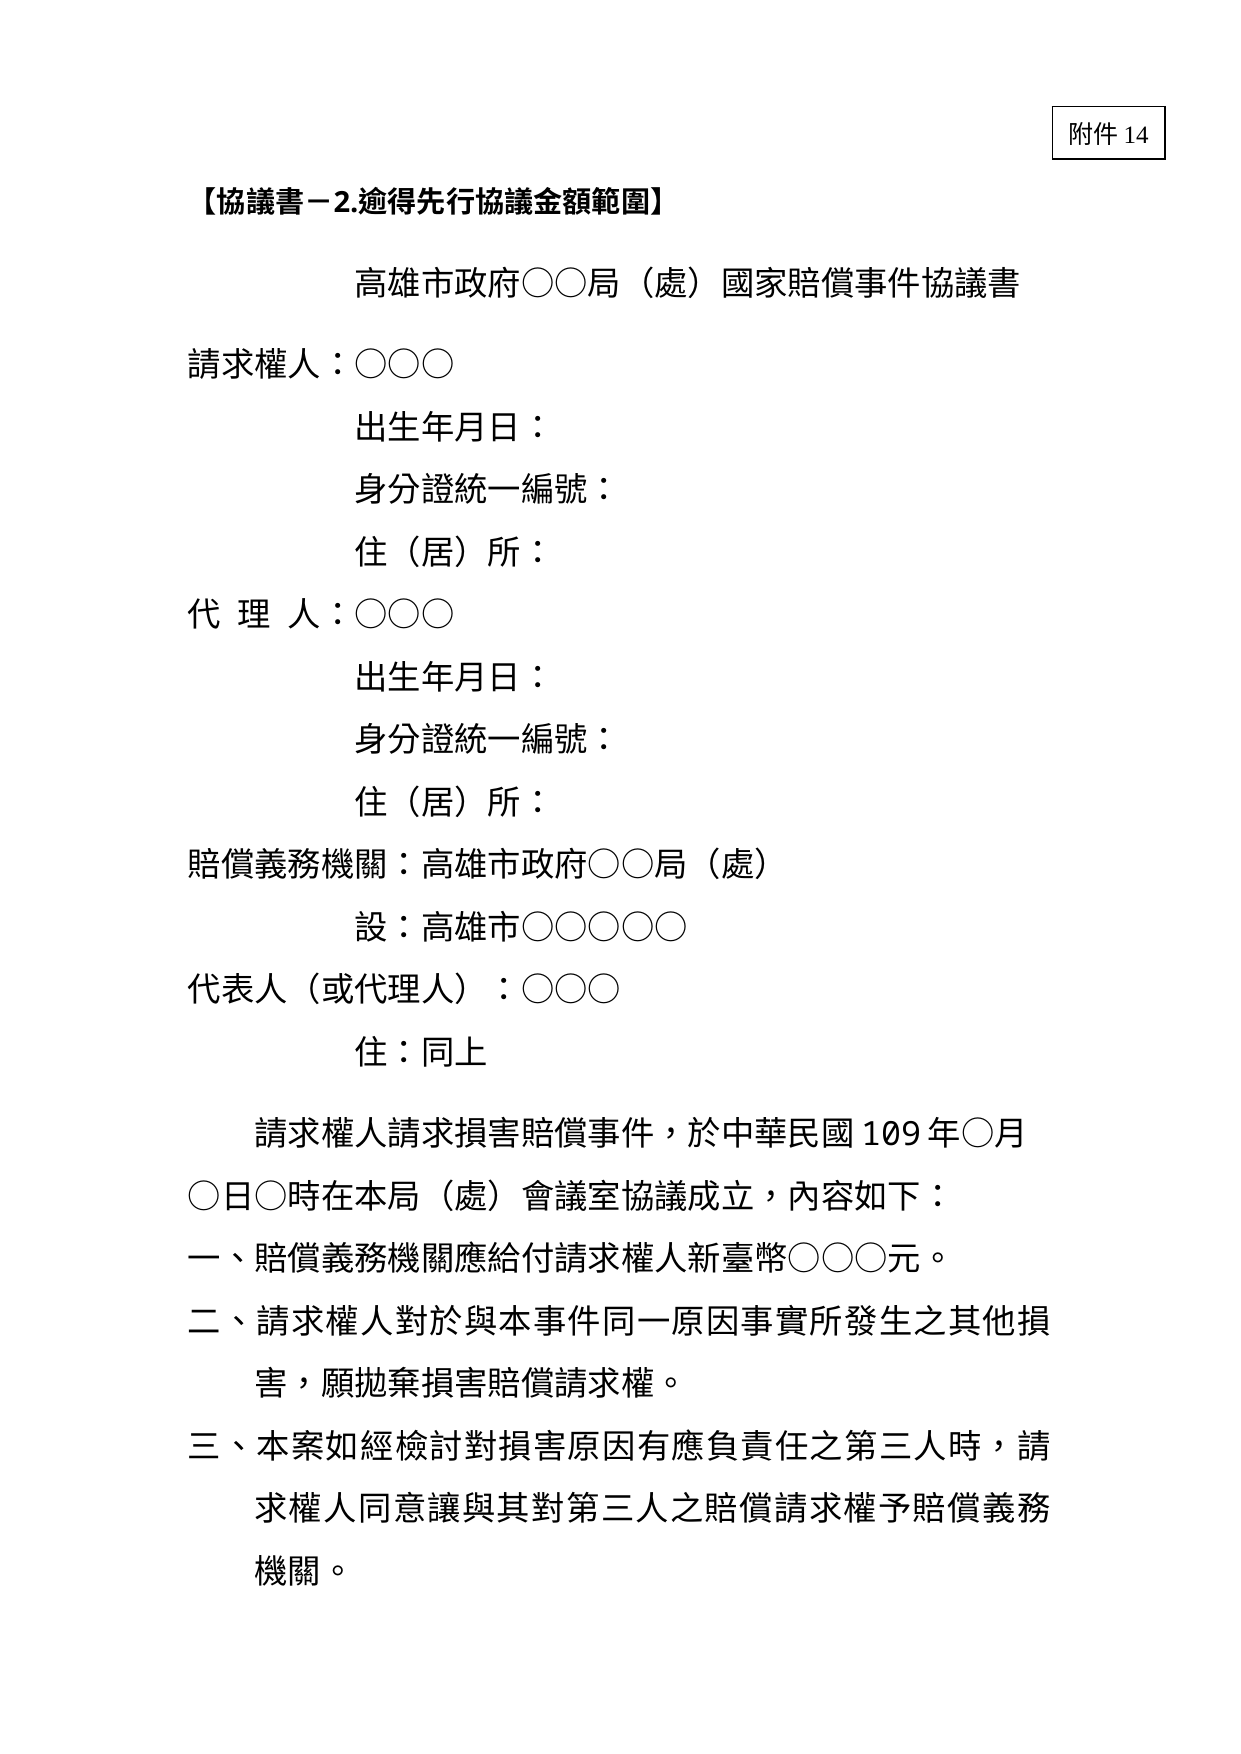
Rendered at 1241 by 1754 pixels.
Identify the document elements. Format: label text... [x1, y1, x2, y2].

text 住：同上 [187, 1008, 1053, 1071]
text 附件14 [1068, 115, 1149, 151]
text 【協議書－2.逾得先行協議金額範圍】 [187, 158, 1053, 221]
text 高雄市政府○○局（處）國家賠償事件協議書 [187, 239, 1053, 302]
text 二、請求權人對於與本事件同一原因事實所發生之其他損害，願拋棄損害賠償請求權。 [187, 1277, 1053, 1402]
text 住（居）所： [187, 508, 1053, 571]
text 身分證統一編號： [187, 446, 1053, 508]
text 賠償義務機關：高雄市政府○○局（處） [187, 821, 1053, 883]
text [1053, 107, 1164, 158]
text 請求權人請求損害賠償事件，於中華民國109年○月○日○時在本局（處）會議室協議成立，內容如下： [187, 1089, 1053, 1214]
text 出生年月日： [187, 383, 1053, 446]
text 身分證統一編號： [187, 696, 1053, 758]
text 三、本案如經檢討對損害原因有應負責任之第三人時，請求權人同意讓與其對第三人之賠償請求權予賠償義務機關。 [187, 1402, 1053, 1589]
text 設：高雄市○○○○○ [187, 883, 1053, 946]
text 出生年月日： [187, 633, 1053, 696]
text 住（居）所： [187, 758, 1053, 821]
text 代表人（或代理人）：○○○ [187, 946, 1053, 1008]
text 一、賠償義務機關應給付請求權人新臺幣○○○元。 [187, 1214, 1053, 1277]
text 代 理 人：○○○ [187, 571, 1053, 633]
text 請求權人：○○○ [187, 321, 1053, 383]
